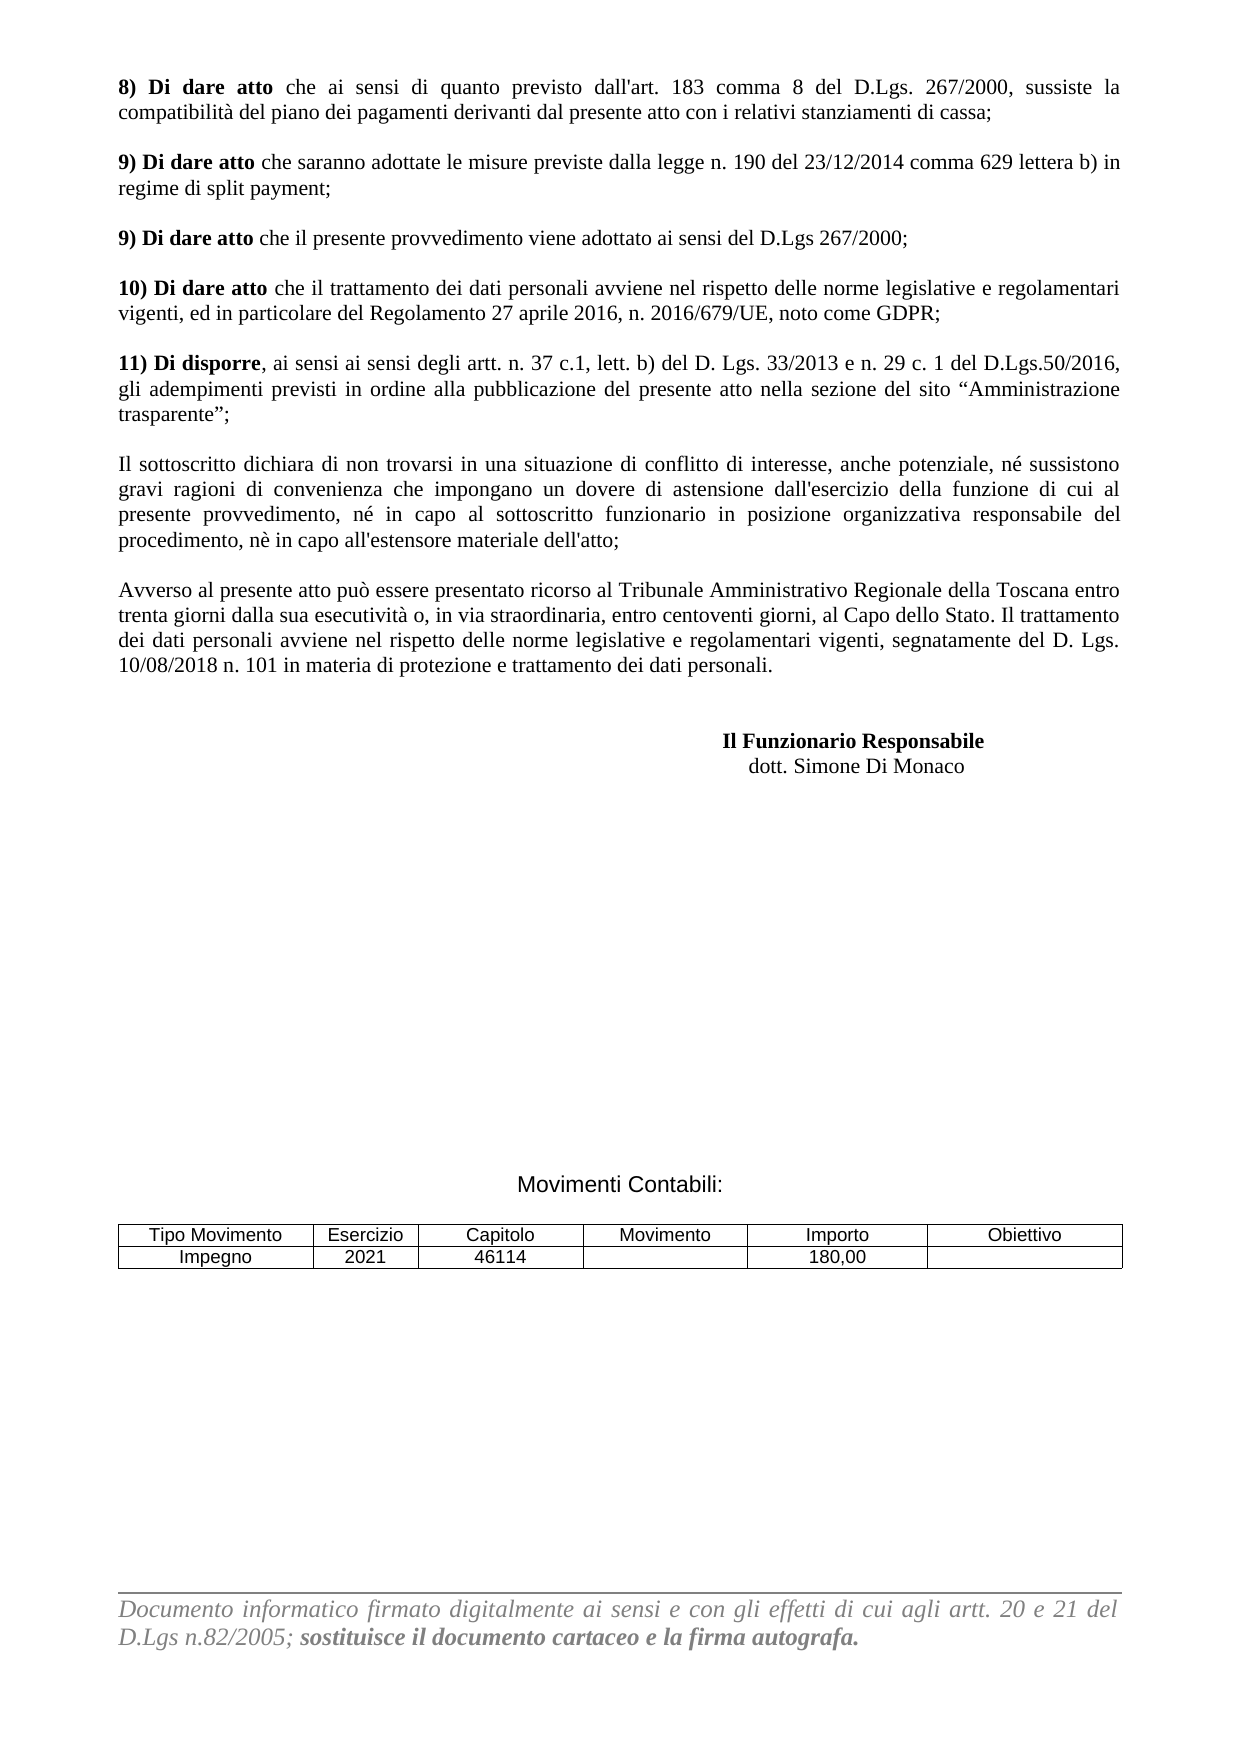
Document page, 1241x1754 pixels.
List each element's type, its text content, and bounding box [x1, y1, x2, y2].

list 11) Di disporre, ai sensi ai sensi degli artt. n. 37 c.1, lett. b) del D. Lgs. 33/2013 e n. 29 c. 1 del D.Lgs.50/2016, gli adempimenti previsti in ordine alla pubblicazione del presente atto nella sezione del sito “Amministrazione trasparente”; [118, 350, 1122, 426]
list 8) Di dare atto che ai sensi di quanto previsto dall'art. 183 comma 8 del D.Lgs. 267/2000, sussiste la compatibilità del piano dei pagamenti derivanti dal presente atto con i relativi stanziamenti di cassa; [118, 74, 1122, 124]
list Avverso al presente atto può essere presentato ricorso al Tribunale Amministrativo Regionale della Toscana entro trenta giorni dalla sua esecutività o, in via straordinaria, entro centoventi giorni, al Capo dello Stato. Il trattamento dei dati personali avviene nel rispetto delle norme legislative e regolamentari vigenti, segnatamente del D. Lgs. 10/08/2018 n. 101 in materia di protezione e trattamento dei dati personali. [118, 577, 1122, 678]
table_header Importo [748, 1225, 927, 1246]
table_header Impegno [119, 1247, 313, 1268]
table_header 2021 [314, 1247, 418, 1268]
table_header 180,00 [748, 1247, 927, 1268]
table_header Tipo Movimento [119, 1225, 313, 1246]
text Movimenti Contabili: [118, 1171, 1122, 1198]
table_header [928, 1247, 1122, 1268]
table_header [584, 1247, 747, 1268]
list 10) Di dare atto che il trattamento dei dati personali avviene nel rispetto delle norme legislative e regolamentari vigenti, ed in particolare del Regolamento 27 aprile 2016, n. 2016/679/UE, noto come GDPR; [118, 275, 1122, 325]
table_header Movimento [584, 1225, 747, 1246]
table_header Capitolo [419, 1225, 583, 1246]
list Il sottoscritto dichiara di non trovarsi in una situazione di conflitto di interesse, anche potenziale, né sussistono gravi ragioni di convenienza che impongano un dovere di astensione dall'esercizio della funzione di cui al presente provvedimento, né in capo al sottoscritto funzionario in posizione organizzativa responsabile del procedimento, nè in capo all'estensore materiale dell'atto; [118, 451, 1122, 552]
table_header 46114 [419, 1247, 583, 1268]
table_header Obiettivo [928, 1225, 1122, 1246]
list 9) Di dare atto che saranno adottate le misure previste dalla legge n. 190 del 23/12/2014 comma 629 lettera b) in regime di split payment; [118, 149, 1122, 200]
list 9) Di dare atto che il presente provvedimento viene adottato ai sensi del D.Lgs 267/2000; [118, 225, 1122, 250]
table_header Esercizio [314, 1225, 418, 1246]
list dott. Simone Di Monaco [156, 753, 1122, 778]
list Il Funzionario Responsabile [493, 728, 1122, 753]
